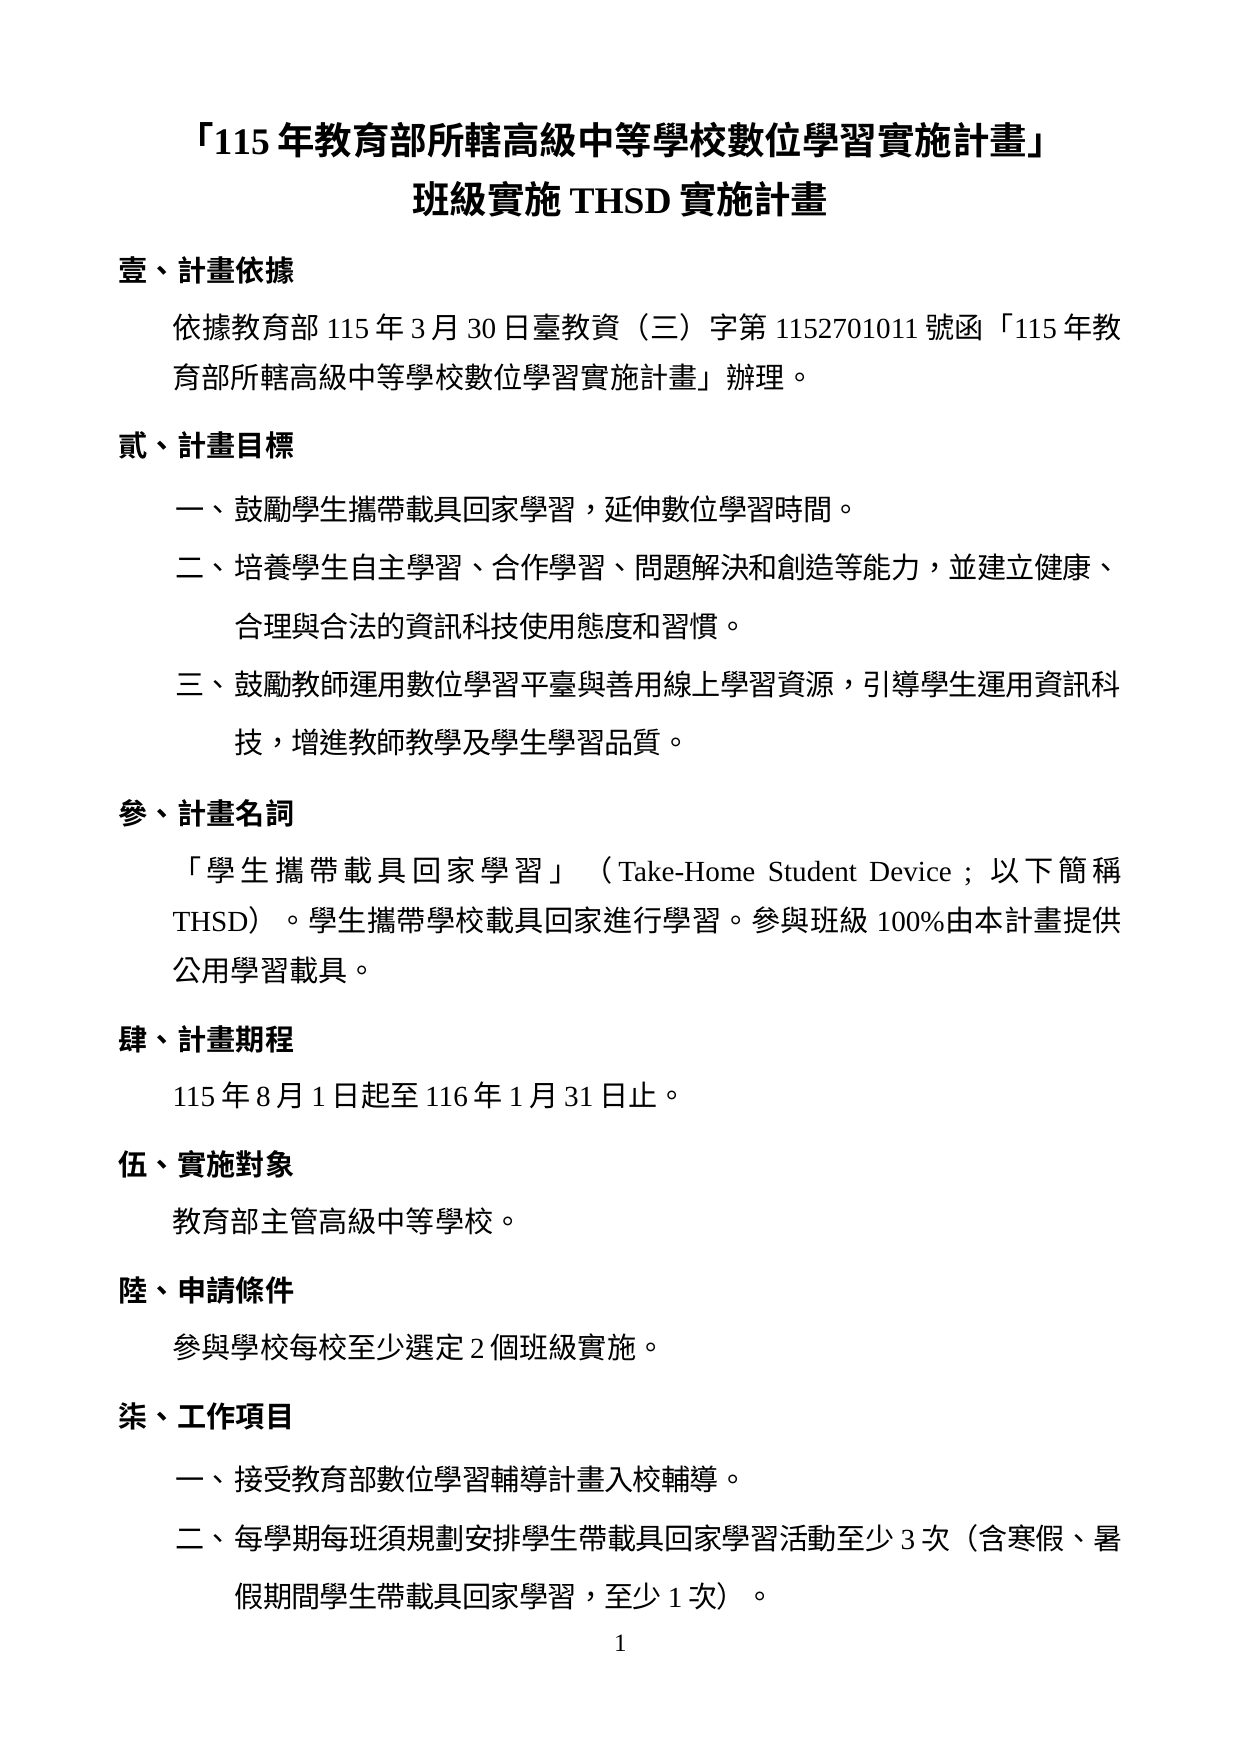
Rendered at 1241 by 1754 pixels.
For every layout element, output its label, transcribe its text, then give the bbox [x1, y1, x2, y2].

text 參與學校每校至少選定2個班級實施。 [172, 1318, 1122, 1368]
subtitle 「115年教育部所轄高級中等學校數位學習實施計畫」 [118, 118, 1122, 164]
list 計畫依據 [118, 247, 1122, 289]
list 計畫名詞 [118, 790, 1122, 833]
list 鼓勵教師運用數位學習平臺與善用線上學習資源，引導學生運用資訊科技，增進教師教學及學生學習品質。 [175, 649, 1122, 765]
list 接受教育部數位學習輔導計畫入校輔導。 [175, 1444, 1122, 1502]
list 工作項目 [118, 1393, 1122, 1436]
text 「學生攜帶載具回家學習」（Take-Home Student Device ; 以下簡稱 THSD）。學生攜帶學校載具回家進行學習。參與班級100%由本計畫提供公用學習載具。 [172, 841, 1122, 991]
list 實施對象 [118, 1142, 1122, 1184]
list 每學期每班須規劃安排學生帶載具回家學習活動至少3次（含寒假、暑假期間學生帶載具回家學習，至少1次）。 [175, 1502, 1122, 1619]
list 申請條件 [118, 1268, 1122, 1310]
list 計畫目標 [118, 423, 1122, 465]
subtitle 班級實施THSD實施計畫 [118, 176, 1122, 222]
text 教育部主管高級中等學校。 [172, 1193, 1122, 1243]
list 計畫期程 [118, 1016, 1122, 1058]
list 鼓勵學生攜帶載具回家學習，延伸數位學習時間。 [175, 474, 1122, 532]
list 培養學生自主學習、合作學習、問題解決和創造等能力，並建立健康、合理與合法的資訊科技使用態度和習慣。 [175, 532, 1122, 649]
text 依據教育部115年3月30日臺教資（三）字第1152701011號函「115年教育部所轄高級中等學校數位學習實施計畫」辦理。 [172, 298, 1122, 398]
text 115年8月1日起至116年1月31日止。 [172, 1067, 1122, 1117]
